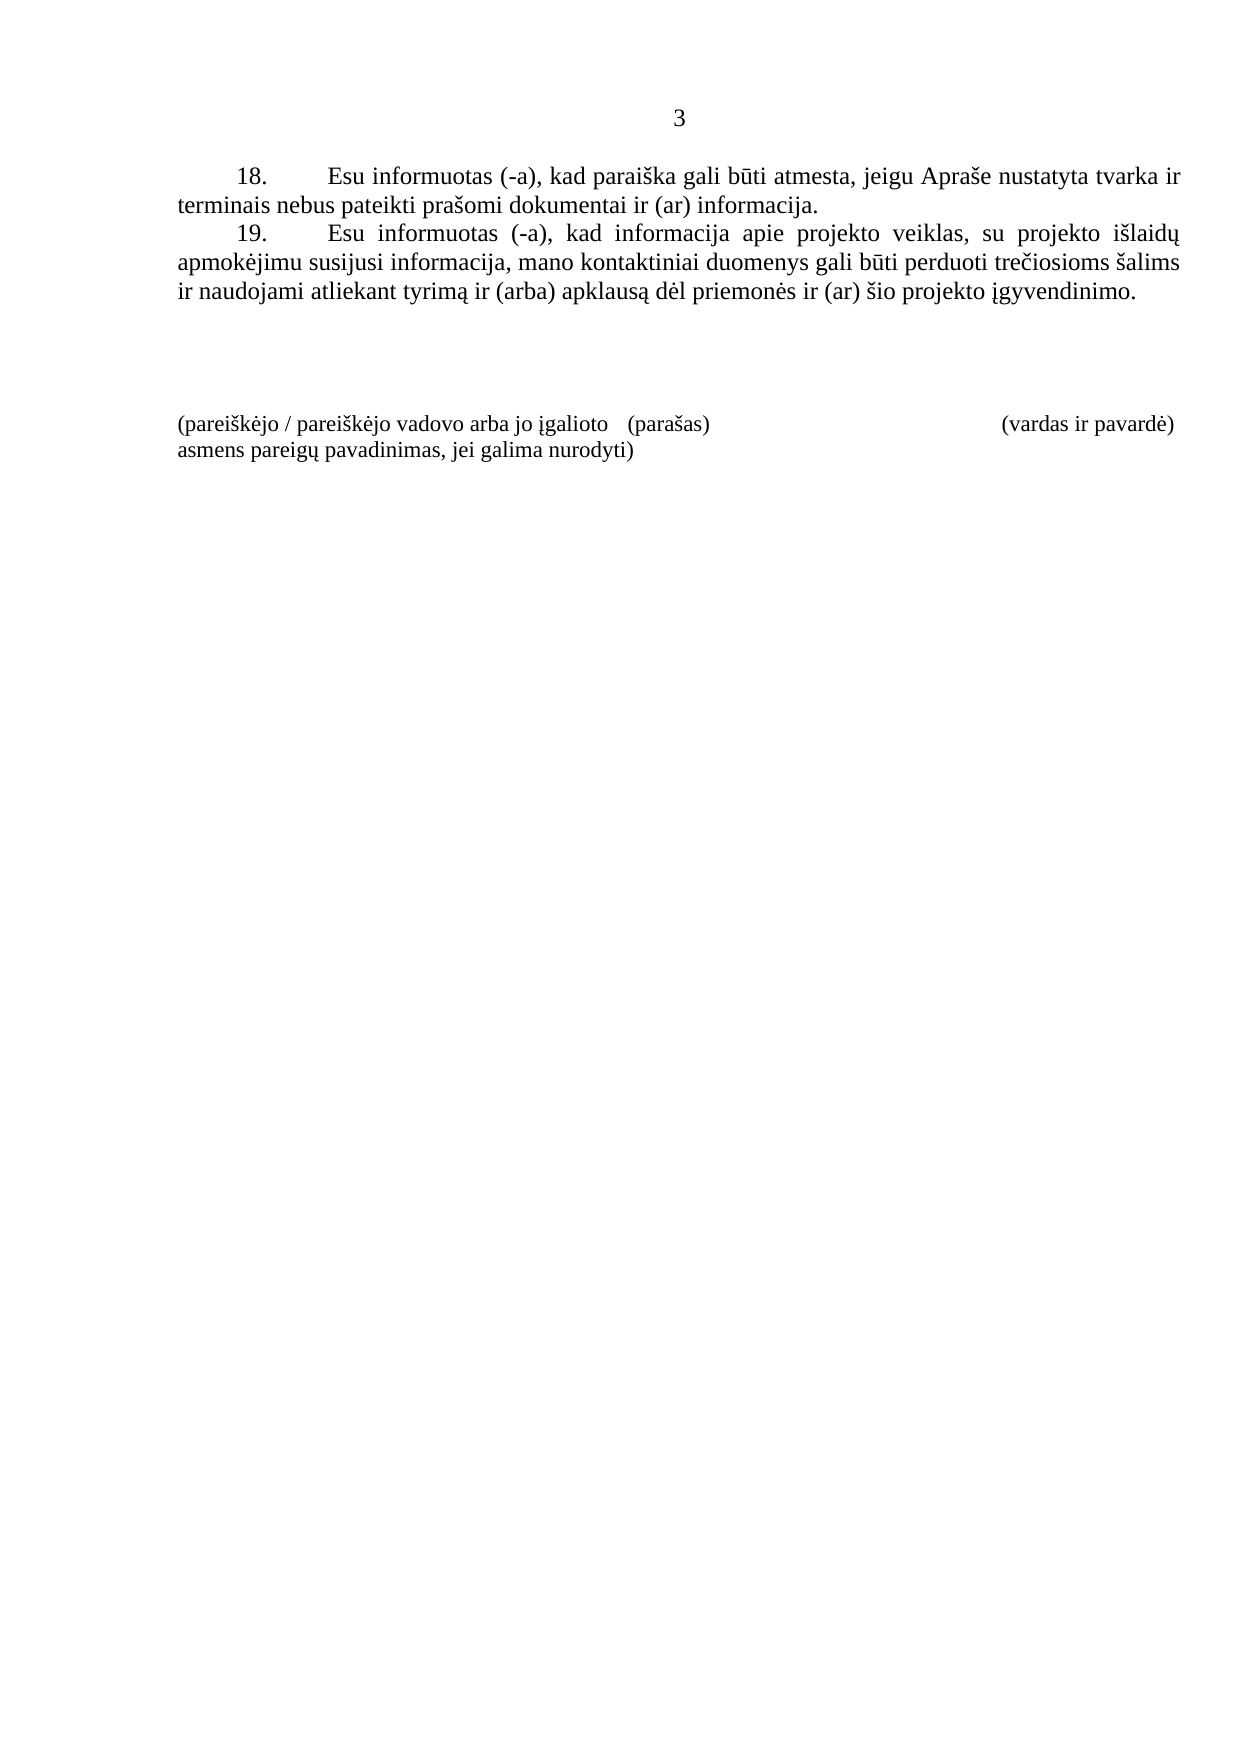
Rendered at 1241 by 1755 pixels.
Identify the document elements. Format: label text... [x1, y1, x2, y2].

text 18. Esu informuotas (-a), kad paraiška gali būti atmesta, jeigu Apraše nustatyta tvarka ir terminais nebus pateikti prašomi dokumentai ir (ar) informacija. [177, 161, 1181, 218]
text asmens pareigų pavadinimas, jei galima nurodyti) [177, 436, 1181, 463]
text 19. Esu informuotas (-a), kad informacija apie projekto veiklas, su projekto išlaidų apmokėjimu susijusi informacija, mano kontaktiniai duomenys gali būti perduoti trečiosioms šalims ir naudojami atliekant tyrimą ir (arba) apklausą dėl priemonės ir (ar) šio projekto įgyvendinimo. [177, 218, 1181, 305]
text (pareiškėjo / pareiškėjo vadovo arba jo įgalioto (parašas) (vardas ir pavardė) [177, 410, 1181, 436]
